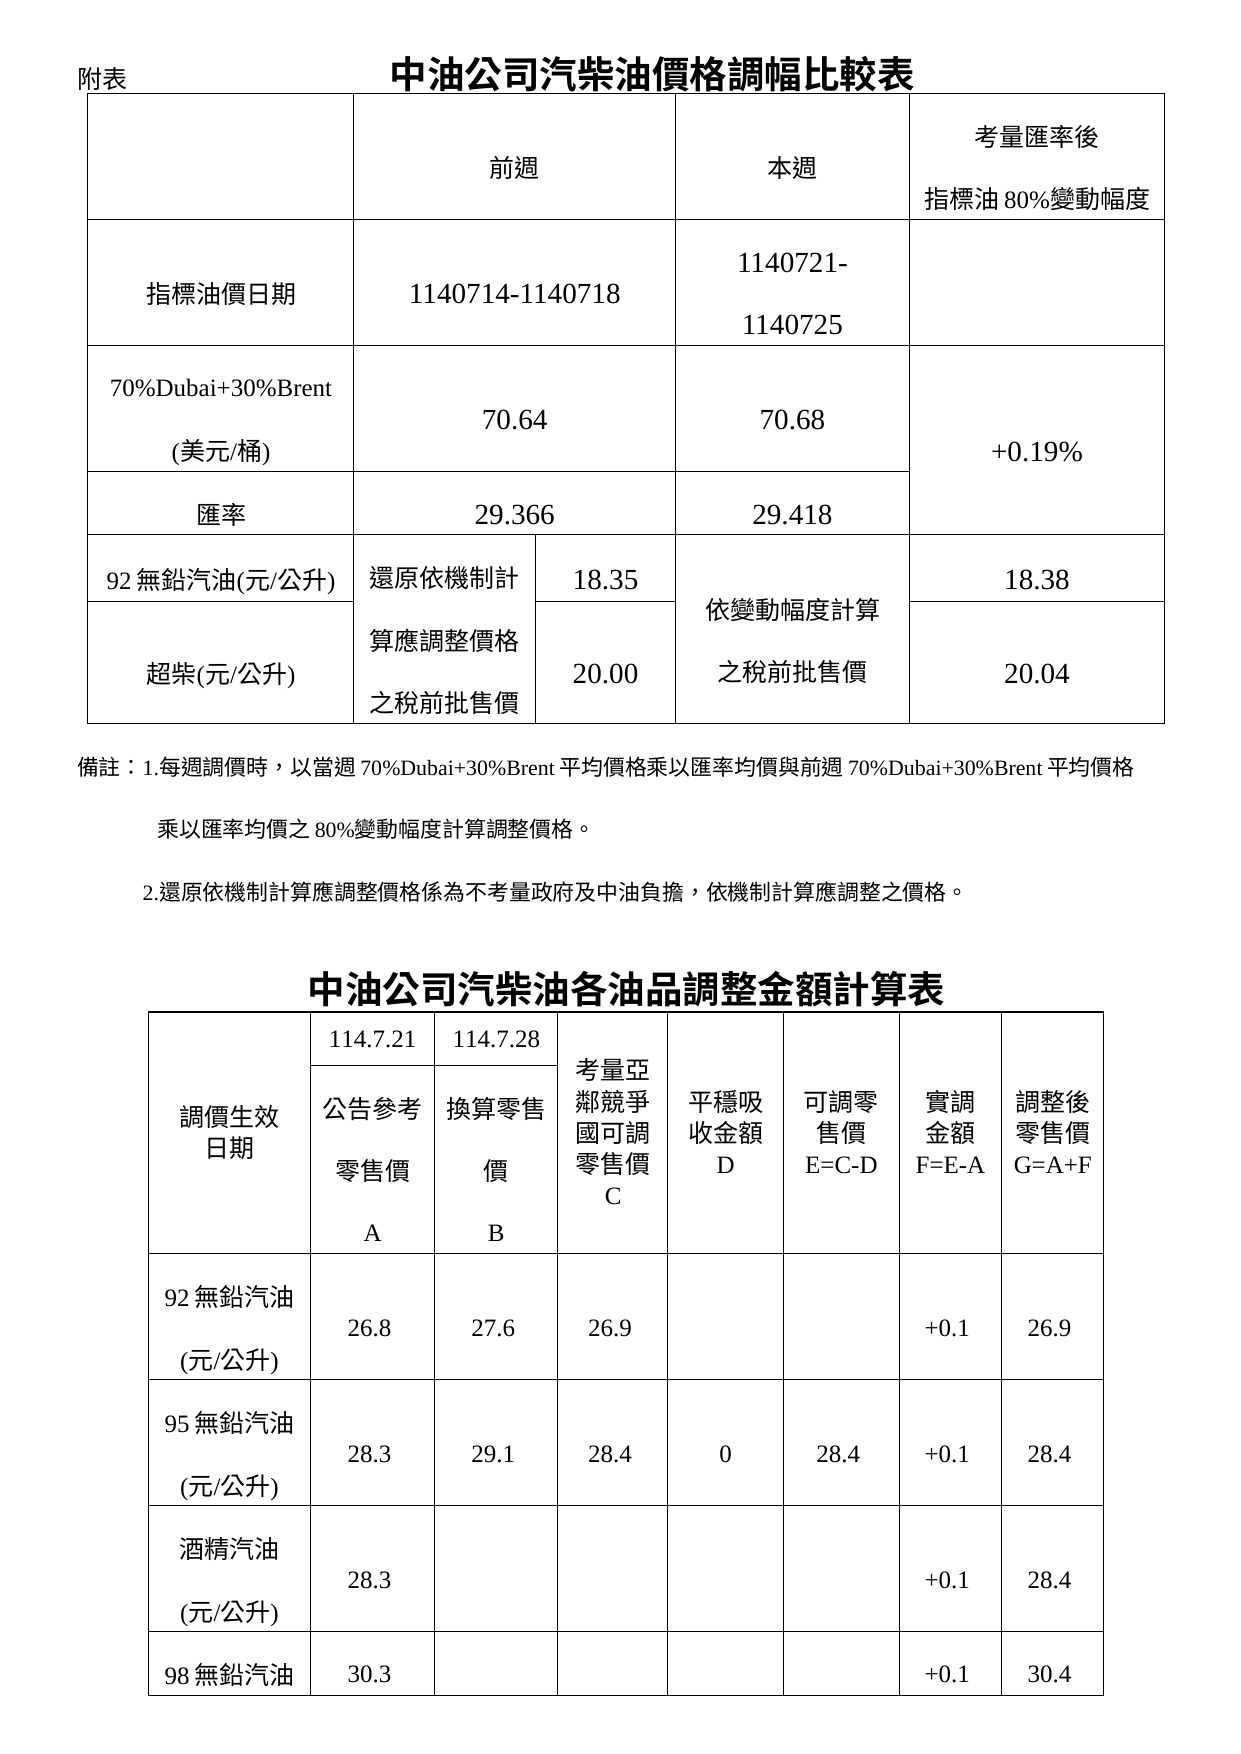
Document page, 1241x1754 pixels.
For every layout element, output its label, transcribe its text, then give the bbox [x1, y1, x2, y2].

table_cell 92無鉛汽油(元/公升) [149, 1254, 310, 1379]
text 備註：1.每週調價時，以當週70%Dubai+30%Brent平均價格乘以匯率均價與前週70%Dubai+30%Brent平均價格 [77, 724, 1175, 786]
text 中油公司汽柴油各油品調整金額計算表 [77, 974, 1175, 1011]
table_cell 指標油價日期 [88, 220, 353, 345]
table_cell 28.3 [311, 1506, 434, 1631]
table_cell 70%Dubai+30%Brent (美元/桶) [88, 346, 353, 471]
table_cell [668, 1632, 783, 1695]
table_cell [435, 1632, 557, 1695]
table_cell 30.3 [311, 1632, 434, 1695]
table_cell 換算零售價 B [435, 1066, 557, 1253]
table_header 考量匯率後 指標油80%變動幅度 [910, 94, 1164, 219]
table_cell 1140714-1140718 [354, 220, 675, 345]
table_cell 92無鉛汽油(元/公升) [88, 535, 353, 601]
table_header 可調零售價 E=C-D [784, 1013, 899, 1253]
table_cell +0.1 [900, 1632, 1001, 1695]
table_cell [435, 1506, 557, 1631]
text 2.還原依機制計算應調整價格係為不考量政府及中油負擔，依機制計算應調整之價格。 [77, 849, 1175, 911]
table_cell 18.35 [536, 535, 675, 601]
table_header [88, 94, 353, 219]
table_cell [784, 1254, 899, 1379]
table_header 本週 [676, 94, 909, 219]
table_cell 匯率 [88, 472, 353, 534]
table_cell 26.9 [1002, 1254, 1103, 1379]
table_cell 依變動幅度計算 之稅前批售價 [676, 535, 909, 723]
table_header 平穩吸收金額 D [668, 1013, 783, 1253]
table_cell 28.4 [1002, 1380, 1103, 1505]
text 乘以匯率均價之80%變動幅度計算調整價格。 [157, 786, 1175, 849]
table_cell +0.1 [900, 1254, 1001, 1379]
table_header 實調 金額 F=E-A [900, 1013, 1001, 1253]
table_cell 超柴(元/公升) [88, 602, 353, 723]
table_cell [784, 1506, 899, 1631]
table_cell [668, 1506, 783, 1631]
table_cell 酒精汽油 (元/公升) [149, 1506, 310, 1631]
table_header 調價生效 日期 [149, 1013, 310, 1253]
table_cell 28.4 [784, 1380, 899, 1505]
table_cell [558, 1506, 667, 1631]
table_cell 公告參考零售價 A [311, 1066, 434, 1253]
table_cell 27.6 [435, 1254, 557, 1379]
table_header 考量亞鄰競爭國可調零售價 C [558, 1013, 667, 1253]
table_cell 26.8 [311, 1254, 434, 1379]
table_cell 20.00 [536, 602, 675, 723]
table_cell 0 [668, 1380, 783, 1505]
table_cell 30.4 [1002, 1632, 1103, 1695]
table_cell 29.1 [435, 1380, 557, 1505]
table_header 前週 [354, 94, 675, 219]
table_cell 28.3 [311, 1380, 434, 1505]
table_cell 28.4 [1002, 1506, 1103, 1631]
table_cell +0.1 [900, 1506, 1001, 1631]
table_cell +0.19% [910, 346, 1164, 534]
table_cell [910, 220, 1164, 345]
table_cell 70.64 [354, 346, 675, 471]
table_cell 29.366 [354, 472, 675, 534]
table_header 114.7.21 [311, 1013, 434, 1064]
table_cell 28.4 [558, 1380, 667, 1505]
table_cell 20.04 [910, 602, 1164, 723]
table_header 調整後 零售價 G=A+F [1002, 1013, 1103, 1253]
table_cell 1140721-1140725 [676, 220, 909, 345]
table_cell 29.418 [676, 472, 909, 534]
text 附表 中油公司汽柴油價格調幅比較表 [77, 30, 1175, 93]
table_cell 70.68 [676, 346, 909, 471]
table_cell 95無鉛汽油(元/公升) [149, 1380, 310, 1505]
table_cell 還原依機制計算應調整價格之稅前批售價 [354, 535, 535, 723]
table_cell [784, 1632, 899, 1695]
table_cell [558, 1632, 667, 1695]
table_cell 26.9 [558, 1254, 667, 1379]
table_cell +0.1 [900, 1380, 1001, 1505]
table_cell 18.38 [910, 535, 1164, 601]
table_header 114.7.28 [435, 1013, 557, 1064]
table_cell [668, 1254, 783, 1379]
table_cell 98無鉛汽油 [149, 1632, 310, 1695]
